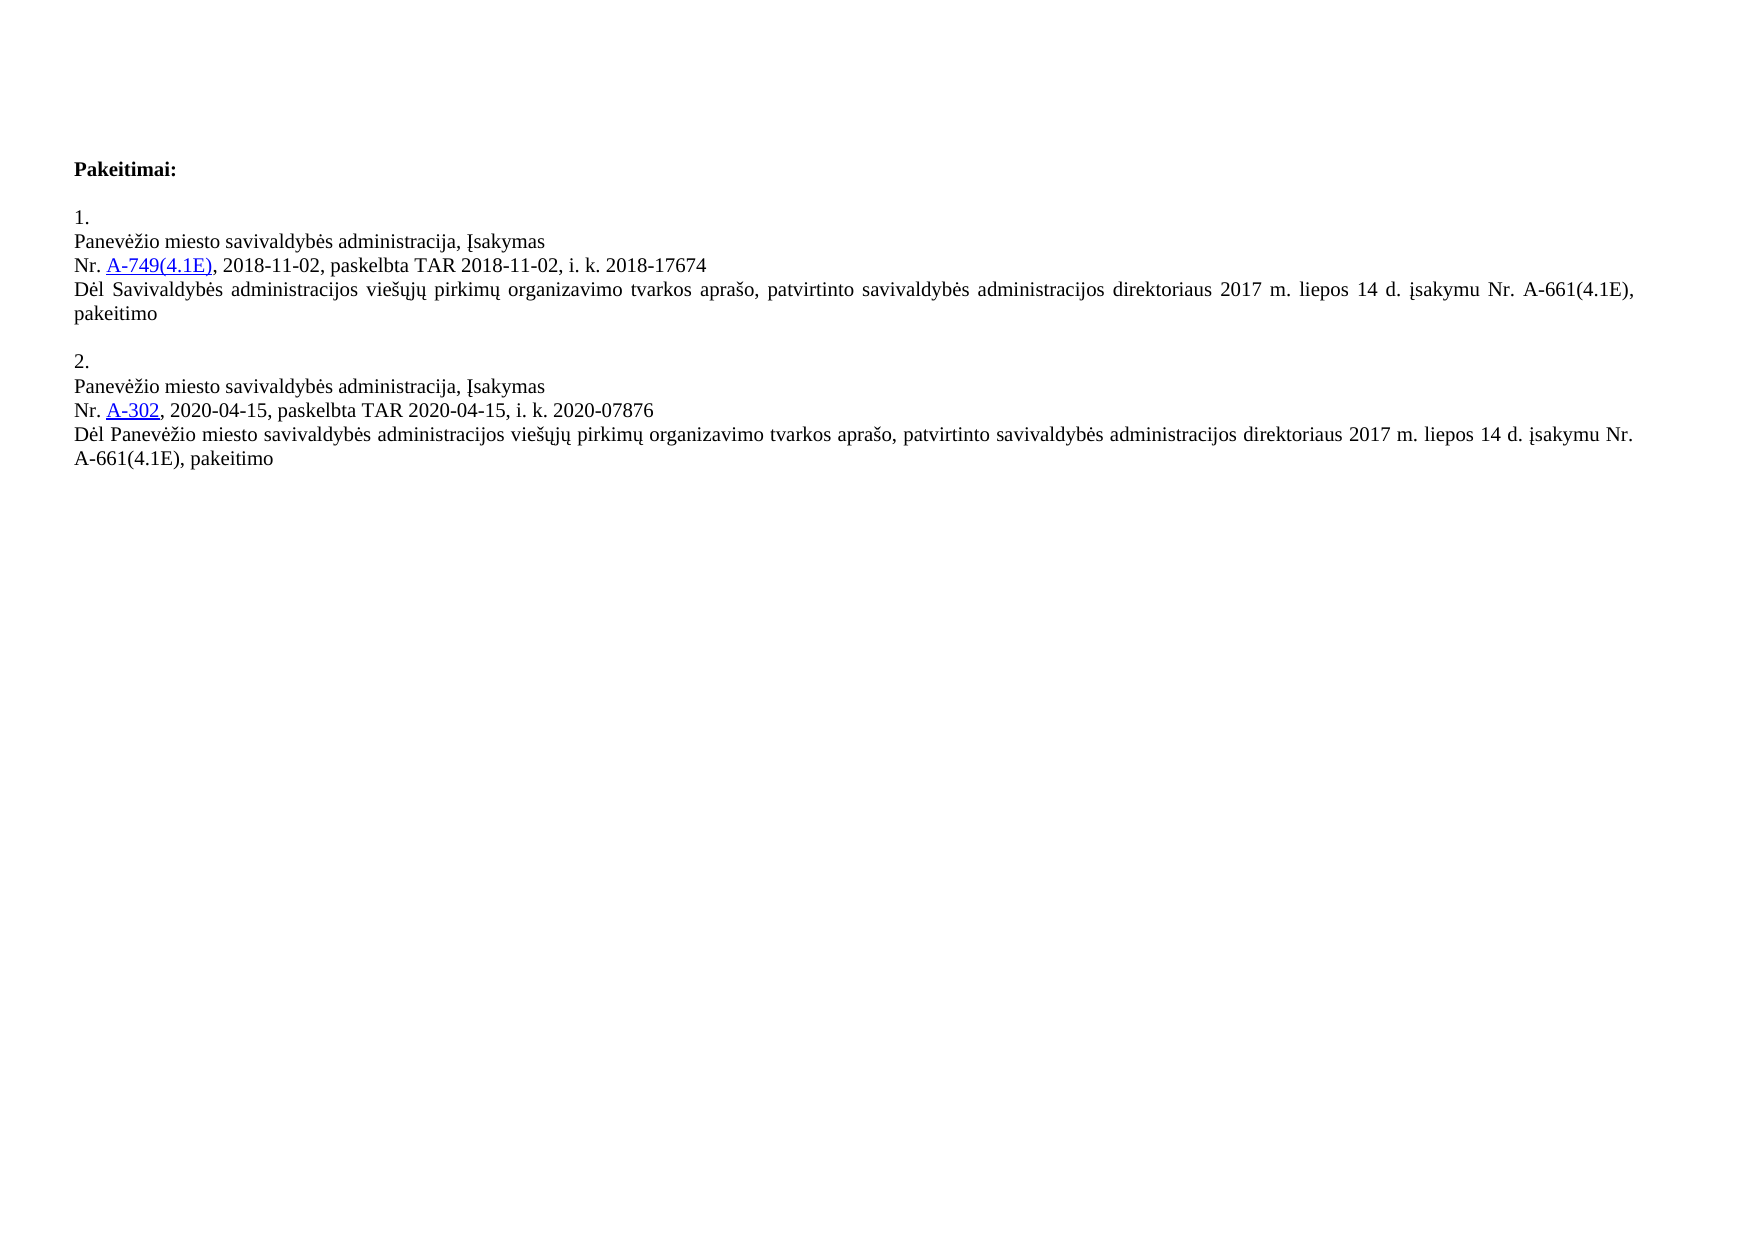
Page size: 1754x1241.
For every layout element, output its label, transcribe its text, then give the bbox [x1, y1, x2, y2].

text Panevėžio miesto savivaldybės administracija, Įsakymas [74, 229, 1636, 253]
text Panevėžio miesto savivaldybės administracija, Įsakymas [74, 373, 1636, 398]
text Dėl Savivaldybės administracijos viešųjų pirkimų organizavimo tvarkos aprašo, patvirtinto savivaldybės administracijos direktoriaus 2017 m. liepos 14 d. įsakymu Nr. A-661(4.1E), pakeitimo [74, 277, 1636, 325]
text 1. [74, 205, 1636, 229]
text Nr. A-749(4.1E), 2018-11-02, paskelbta TAR 2018-11-02, i. k. 2018-17674 [74, 253, 1636, 277]
text Dėl Panevėžio miesto savivaldybės administracijos viešųjų pirkimų organizavimo tvarkos aprašo, patvirtinto savivaldybės administracijos direktoriaus 2017 m. liepos 14 d. įsakymu Nr. A-661(4.1E), pakeitimo [74, 422, 1636, 470]
text 2. [74, 349, 1636, 373]
text Nr. A-302, 2020-04-15, paskelbta TAR 2020-04-15, i. k. 2020-07876 [74, 398, 1636, 422]
text Pakeitimai: [74, 157, 1636, 181]
